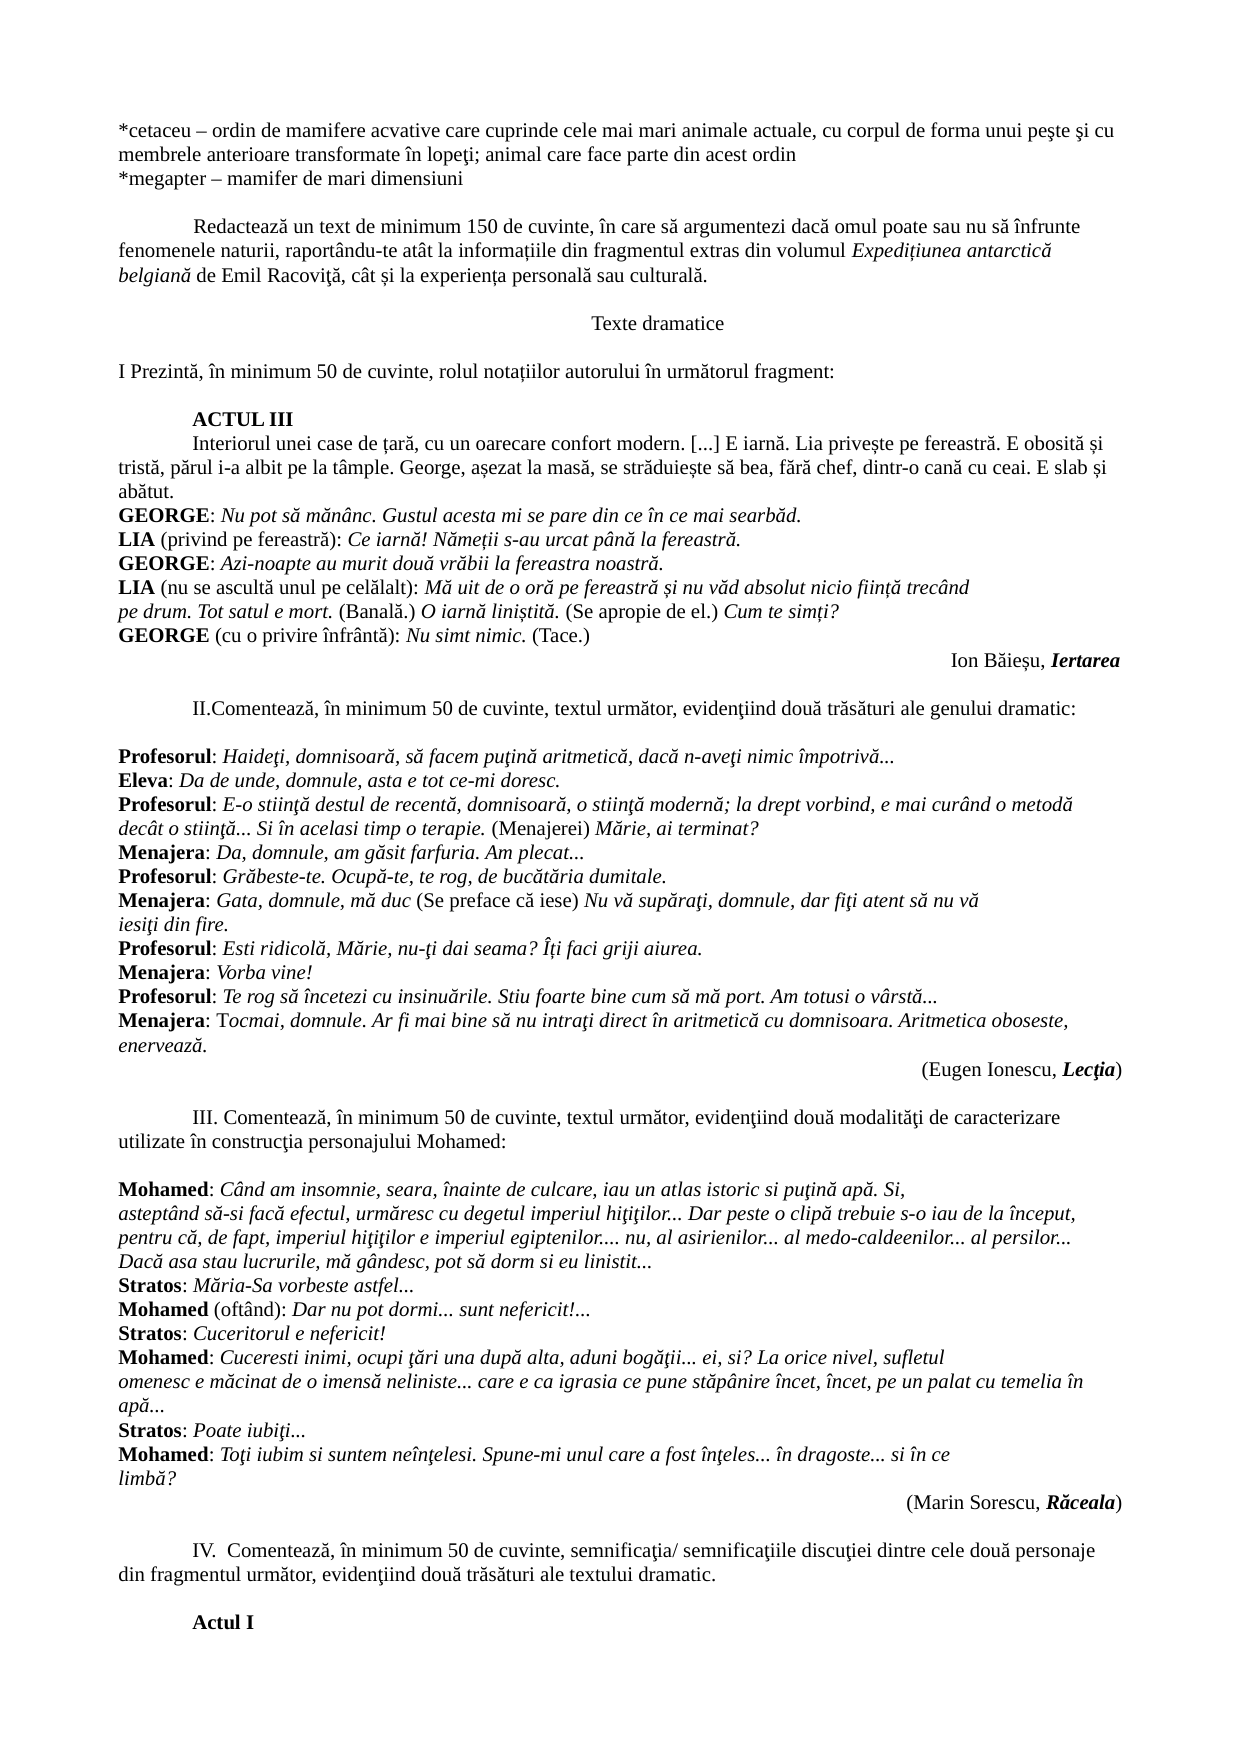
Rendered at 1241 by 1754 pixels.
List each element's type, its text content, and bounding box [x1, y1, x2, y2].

text Mohamed: Când am insomnie, seara, înainte de culcare, iau un atlas istoric si puţină apă. Si, [118, 1177, 1122, 1201]
text Menajera: Da, domnule, am găsit farfuria. Am plecat... [118, 840, 1122, 864]
text iesiţi din fire. [118, 912, 1122, 936]
text Menajera: Vorba vine! [118, 960, 1122, 984]
text I Prezintă, în minimum 50 de cuvinte, rolul notațiilor autorului în următorul fragment: [118, 359, 1122, 383]
text Actul I [118, 1610, 1122, 1634]
text Menajera: Tocmai, domnule. Ar fi mai bine să nu intraţi direct în aritmetică cu domnisoara. Aritmetica oboseste, enervează. [118, 1008, 1122, 1057]
text Mohamed: Toţi iubim si suntem neînţelesi. Spune-mi unul care a fost înţeles... în dragoste... si în ce [118, 1442, 1122, 1466]
text Menajera: Gata, domnule, mă duc (Se preface că iese) Nu vă supăraţi, domnule, dar fiţi atent să nu vă [118, 888, 1122, 912]
text Stratos: Poate iubiţi... [118, 1417, 1122, 1442]
text IV. Comentează, în minimum 50 de cuvinte, semnificaţia/ semnificaţiile discuţiei dintre cele două personaje din fragmentul următor, evidenţiind două trăsături ale textului dramatic. [118, 1538, 1122, 1586]
text *cetaceu – ordin de mamifere acvative care cuprinde cele mai mari animale actuale, cu corpul de forma unui peşte şi cu membrele anterioare transformate în lopeţi; animal care face parte din acest ordin [118, 118, 1122, 166]
text LIA (privind pe fereastră): Ce iarnă! Nămeții s-au urcat până la fereastră. [118, 527, 1122, 551]
text GEORGE: Azi-noapte au murit două vrăbii la fereastra noastră. [118, 551, 1122, 575]
text II.Comentează, în minimum 50 de cuvinte, textul următor, evidenţiind două trăsături ale genului dramatic: [118, 696, 1122, 720]
text Profesorul: Haideţi, domnisoară, să facem puţină aritmetică, dacă n-aveţi nimic împotrivă... [118, 744, 1122, 768]
text Texte dramatice [118, 311, 1122, 335]
text Mohamed (oftând): Dar nu pot dormi... sunt nefericit!... [118, 1297, 1122, 1321]
text Ion Băieșu, Iertarea [118, 647, 1122, 672]
text Profesorul: Te rog să încetezi cu insinuările. Stiu foarte bine cum să mă port. Am totusi o vârstă... [118, 984, 1122, 1008]
text Stratos: Cuceritorul e nefericit! [118, 1321, 1122, 1345]
text LIA (nu se ascultă unul pe celălalt): Mă uit de o oră pe fereastră și nu văd absolut nicio ființă trecând [118, 575, 1122, 599]
text pe drum. Tot satul e mort. (Banală.) O iarnă liniștită. (Se apropie de el.) Cum te simți? [118, 599, 1122, 623]
text Profesorul: Esti ridicolă, Mărie, nu-ţi dai seama? Îți faci griji aiurea. [118, 936, 1122, 960]
text GEORGE: Nu pot să mănânc. Gustul acesta mi se pare din ce în ce mai searbăd. [118, 503, 1122, 527]
text (Marin Sorescu, Răceala) [118, 1490, 1122, 1514]
text Profesorul: E-o stiinţă destul de recentă, domnisoară, o stiinţă modernă; la drept vorbind, e mai curând o metodă decât o stiinţă... Si în acelasi timp o terapie. (Menajerei) Mărie, ai terminat? [118, 792, 1122, 840]
text GEORGE (cu o privire înfrântă): Nu simt nimic. (Tace.) [118, 623, 1122, 647]
text ACTUL III [118, 407, 1122, 431]
text limbă? [118, 1466, 1122, 1490]
text omenesc e măcinat de o imensă neliniste... care e ca igrasia ce pune stăpânire încet, încet, pe un palat cu temelia în apă... [118, 1369, 1122, 1417]
text asteptând să-si facă efectul, urmăresc cu degetul imperiul hiţiţilor... Dar peste o clipă trebuie s-o iau de la început, pentru că, de fapt, imperiul hiţiţilor e imperiul egiptenilor.... nu, al asirienilor... al medo-caldeenilor... al persilor... Dacă asa stau lucrurile, mă gândesc, pot să dorm si eu linistit... [118, 1201, 1122, 1273]
text III. Comentează, în minimum 50 de cuvinte, textul următor, evidenţiind două modalităţi de caracterizare utilizate în construcţia personajului Mohamed: [118, 1105, 1122, 1153]
text Redactează un text de minimum 150 de cuvinte, în care să argumentezi dacă omul poate sau nu să înfrunte fenomenele naturii, raportându-te atât la informațiile din fragmentul extras din volumul Expedițiunea antarctică belgiană de Emil Racoviţă, cât și la experiența personală sau culturală. [118, 214, 1122, 287]
text *megapter – mamifer de mari dimensiuni [118, 166, 1122, 190]
text (Eugen Ionescu, Lecţia) [118, 1057, 1122, 1081]
text Profesorul: Grăbeste-te. Ocupă-te, te rog, de bucătăria dumitale. [118, 864, 1122, 888]
text Eleva: Da de unde, domnule, asta e tot ce-mi doresc. [118, 768, 1122, 792]
text Stratos: Măria-Sa vorbeste astfel... [118, 1273, 1122, 1297]
text Interiorul unei case de țară, cu un oarecare confort modern. [...] E iarnă. Lia privește pe fereastră. E obosită și tristă, părul i-a albit pe la tâmple. George, așezat la masă, se străduiește să bea, fără chef, dintr-o cană cu ceai. E slab și abătut. [118, 431, 1122, 503]
text Mohamed: Cuceresti inimi, ocupi ţări una după alta, aduni bogăţii... ei, si? La orice nivel, sufletul [118, 1345, 1122, 1369]
